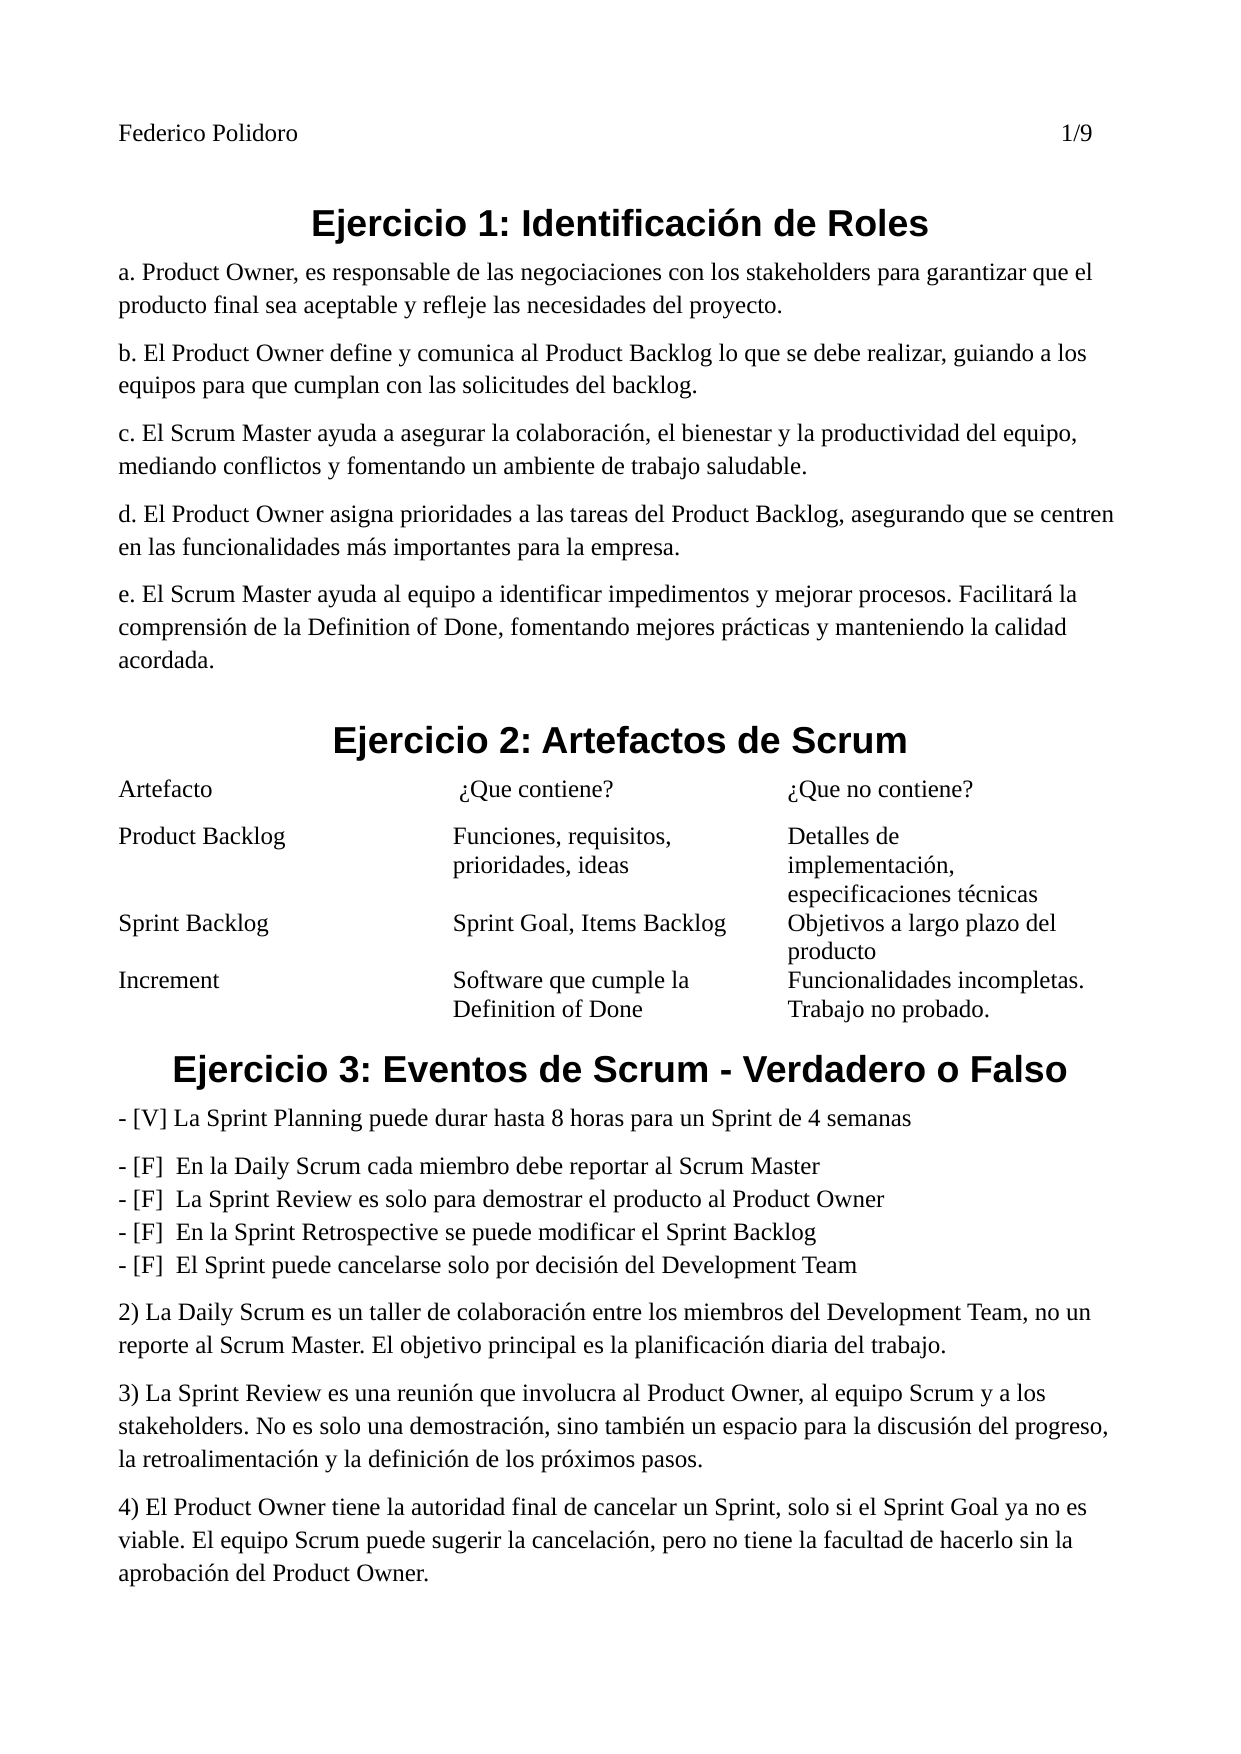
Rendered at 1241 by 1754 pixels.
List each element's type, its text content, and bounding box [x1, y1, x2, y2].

table_header ¿Que no contiene? [788, 774, 1122, 821]
text 4) El Product Owner tiene la autoridad final de cancelar un Sprint, solo si el Sprint Goal ya no es viable. El equipo Scrum puede sugerir la cancelación, pero no tiene la facultad de hacerlo sin la aprobación del Product Owner. [118, 1492, 1122, 1587]
table_cell Funciones, requisitos, prioridades, ideas [453, 821, 787, 908]
table_header Artefacto [118, 774, 453, 821]
subtitle Ejercicio 2: Artefactos de Scrum [118, 718, 1122, 761]
text b. El Product Owner define y comunica al Product Backlog lo que se debe realizar, guiando a los equipos para que cumplan con las solicitudes del backlog. [118, 338, 1122, 399]
text 2) La Daily Scrum es un taller de colaboración entre los miembros del Development Team, no un reporte al Scrum Master. El objetivo principal es la planificación diaria del trabajo. [118, 1297, 1122, 1359]
table_cell Objetivos a largo plazo del producto [788, 908, 1122, 965]
table_header ¿Que contiene? [453, 774, 787, 821]
text - [F] El Sprint puede cancelarse solo por decisión del Development Team [118, 1250, 1122, 1279]
text - [V] La Sprint Planning puede durar hasta 8 horas para un Sprint de 4 semanas [118, 1103, 1122, 1132]
table_cell Sprint Goal, Items Backlog [453, 908, 787, 965]
text d. El Product Owner asigna prioridades a las tareas del Product Backlog, asegurando que se centren en las funcionalidades más importantes para la empresa. [118, 499, 1122, 561]
subtitle Ejercicio 3: Eventos de Scrum - Verdadero o Falso [118, 1048, 1122, 1091]
text - [F] La Sprint Review es solo para demostrar el producto al Product Owner [118, 1184, 1122, 1213]
table_cell Funcionalidades incompletas. Trabajo no probado. [788, 965, 1122, 1023]
table_cell Increment [118, 965, 453, 1023]
table_cell Sprint Backlog [118, 908, 453, 965]
text c. El Scrum Master ayuda a asegurar la colaboración, el bienestar y la productividad del equipo, mediando conflictos y fomentando un ambiente de trabajo saludable. [118, 418, 1122, 480]
table_cell Detalles de implementación, especificaciones técnicas [788, 821, 1122, 908]
subtitle Ejercicio 1: Identificación de Roles [118, 201, 1122, 244]
text - [F] En la Sprint Retrospective se puede modificar el Sprint Backlog [118, 1217, 1122, 1246]
text a. Product Owner, es responsable de las negociaciones con los stakeholders para garantizar que el producto final sea aceptable y refleje las necesidades del proyecto. [118, 257, 1122, 319]
table_cell Product Backlog [118, 821, 453, 908]
text e. El Scrum Master ayuda al equipo a identificar impedimentos y mejorar procesos. Facilitará la comprensión de la Definition of Done, fomentando mejores prácticas y manteniendo la calidad acordada. [118, 579, 1122, 674]
text 3) La Sprint Review es una reunión que involucra al Product Owner, al equipo Scrum y a los stakeholders. No es solo una demostración, sino también un espacio para la discusión del progreso, la retroalimentación y la definición de los próximos pasos. [118, 1378, 1122, 1473]
table_cell Software que cumple la Definition of Done [453, 965, 787, 1023]
text - [F] En la Daily Scrum cada miembro debe reportar al Scrum Master [118, 1151, 1122, 1179]
